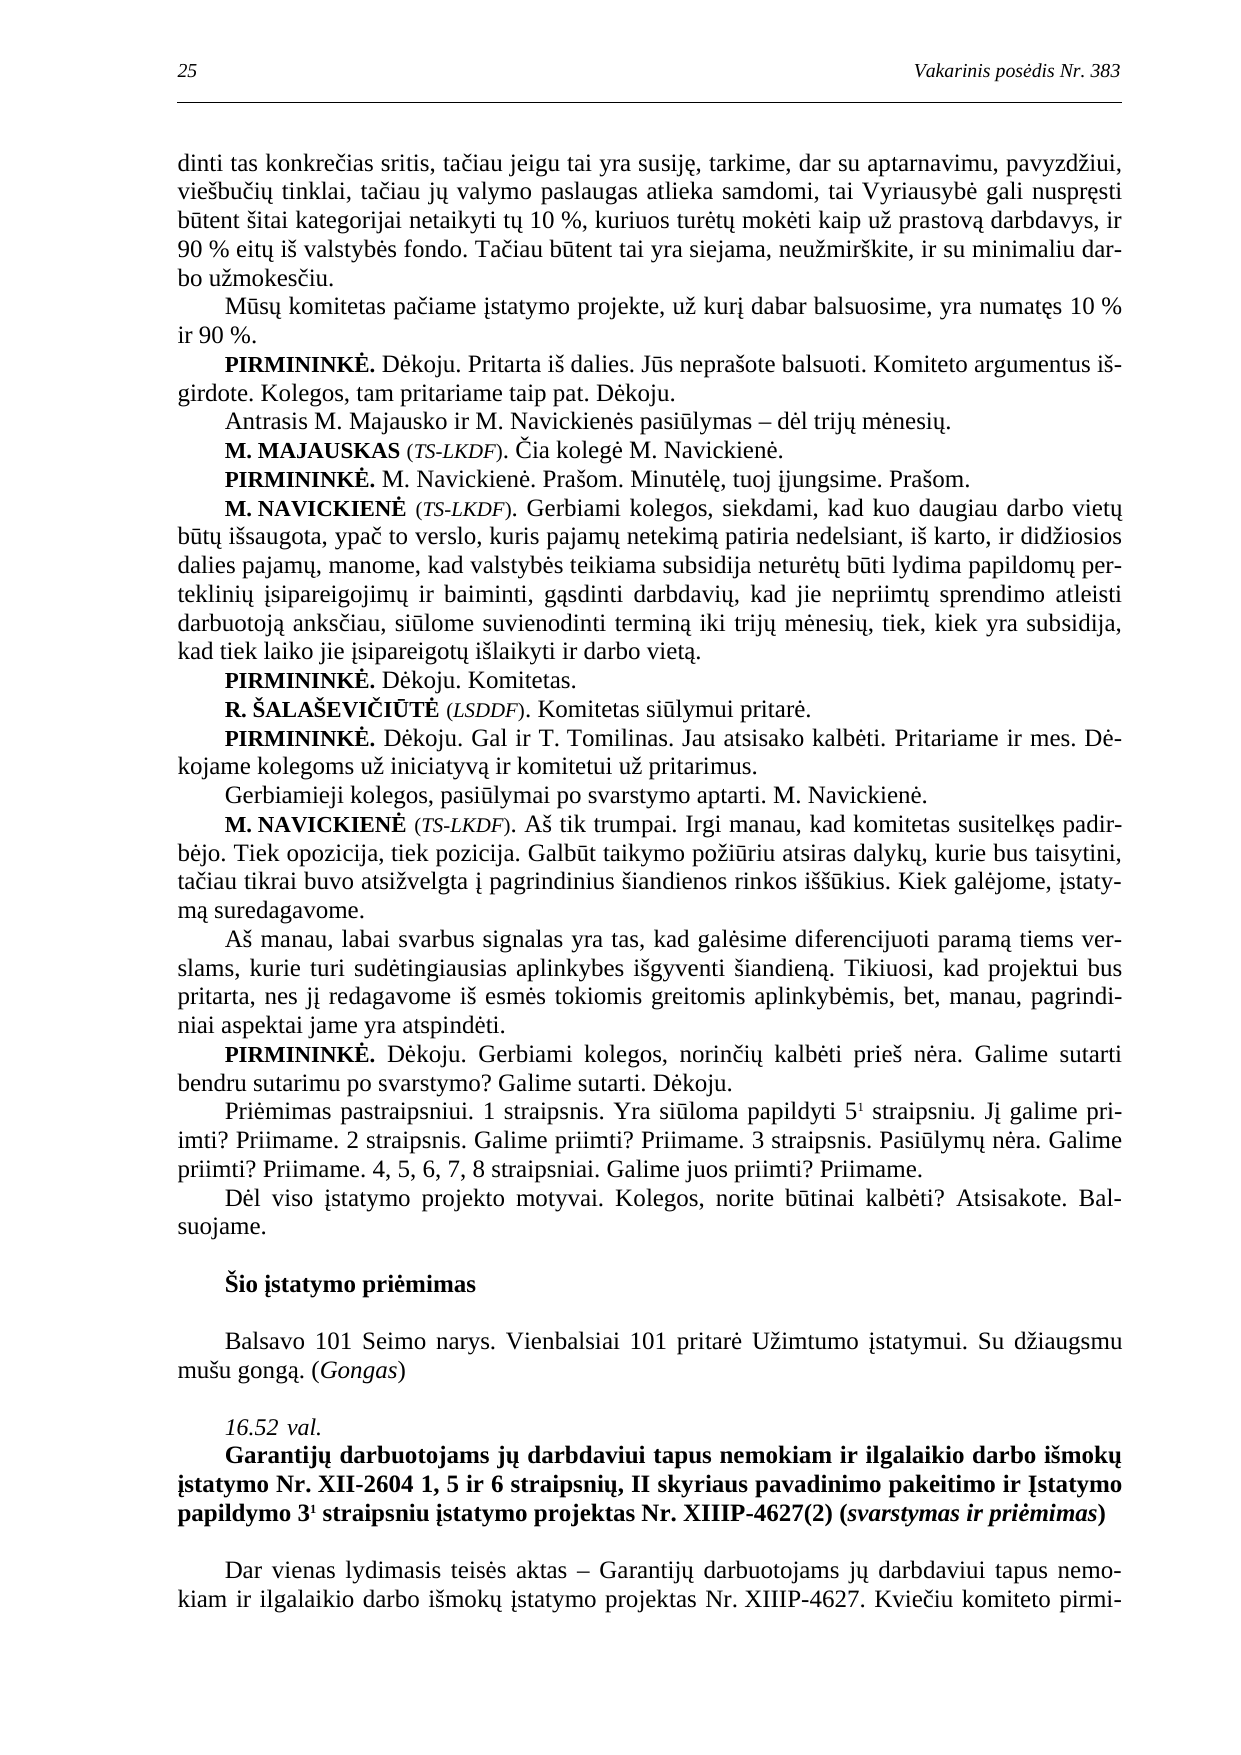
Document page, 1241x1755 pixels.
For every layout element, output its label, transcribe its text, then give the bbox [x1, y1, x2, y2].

text M. MAJAUSKAS (TS-LKDF). Čia ko­le­gė M. Na­vic­kie­nė. [177, 435, 1122, 464]
text 16.52 val. [224, 1413, 1122, 1440]
text Dar vie­nas ly­di­ma­sis tei­sės ak­tas – Ga­ran­ti­jų dar­buo­to­jams jų darb­da­viui ta­pus ne­mo­kiam ir il­ga­lai­kio dar­bo iš­mo­kų įsta­ty­mo pro­jek­tas Nr. XIIIP-4627. Kvie­čiu ko­mi­te­to pir­mi­ [177, 1555, 1122, 1613]
text Dėl vi­so įsta­ty­mo pro­jek­to mo­ty­vai. Ko­le­gos, no­ri­te bū­ti­nai kal­bė­ti? At­si­sa­ko­te. Bal­suoja­me. [177, 1183, 1122, 1240]
text PIRMININKĖ. M. Na­vic­kie­nė. Pra­šom. Mi­nu­tė­lę, tuoj įjung­si­me. Pra­šom. [177, 464, 1122, 493]
text din­ti tas kon­kre­čias sri­tis, ta­čiau jei­gu tai yra su­si­ję, tar­ki­me, dar su ap­tar­na­vi­mu, pa­vyz­džiui, vieš­bu­čių tin­klai, ta­čiau jų va­ly­mo pa­slau­gas at­lie­ka sam­do­mi, tai Vy­riau­sy­bė ga­li nu­spręs­ti bū­tent ši­tai ka­te­go­ri­jai ne­tai­ky­ti tų 10 %, ku­riuos tu­rė­tų mo­kė­ti kaip už pra­sto­vą darb­da­vys, ir 90 % ei­tų iš vals­ty­bės fon­do. Ta­čiau bū­tent tai yra sie­ja­ma, ne­už­mirš­ki­te, ir su mi­ni­ma­liu dar­bo už­mo­kes­čiu. [177, 148, 1122, 291]
text Ger­bia­mie­ji ko­le­gos, pa­siū­ly­mai po svars­ty­mo ap­tar­ti. M. Na­vic­kie­nė. [177, 780, 1122, 809]
text Mū­sų ko­mi­te­tas pa­čia­me įsta­ty­mo pro­jek­te, už ku­rį da­bar bal­suo­si­me, yra nu­ma­tęs 10 % ir 90 %. [177, 291, 1122, 349]
text Ga­ran­ti­jų dar­buo­to­jams jų darb­da­viui ta­pus ne­mo­kiam ir il­ga­lai­kio dar­bo iš­mo­kų įsta­ty­mo Nr. XII-2604 1, 5 ir 6 straips­nių, II sky­riaus pa­va­di­ni­mo pa­kei­ti­mo ir Įsta­ty­mo pa­pil­dy­mo 31 straips­niu įsta­ty­mo pro­jek­tas Nr. XIIIP-4627(2) (svars­ty­mas ir pri­ėmi­mas) [177, 1440, 1122, 1527]
text Bal­sa­vo 101 Sei­mo na­rys. Vien­bal­siai 101 pri­ta­rė Už­im­tu­mo įsta­ty­mui. Su džiaugs­mu mu­šu gon­gą. (Gon­gas) [177, 1326, 1122, 1384]
text Aš ma­nau, la­bai svar­bus sig­na­las yra tas, kad ga­lė­si­me di­fe­ren­ci­juo­ti pa­ra­mą tiems ver­slams, ku­rie tu­ri su­dė­tin­giau­sias ap­lin­ky­bes iš­gy­ven­ti šian­die­ną. Ti­kiuo­si, kad pro­jek­tui bus pri­tar­ta, nes jį re­da­ga­vo­me iš es­mės to­kio­mis grei­to­mis ap­lin­ky­bė­mis, bet, ma­nau, pa­grin­di­niai as­pek­tai ja­me yra at­spin­dė­ti. [177, 924, 1122, 1039]
text M. NAVICKIENĖ (TS-LKDF). Aš tik trum­pai. Ir­gi ma­nau, kad ko­mi­te­tas su­si­tel­kęs pa­dir­bė­jo. Tiek opo­zi­ci­ja, tiek po­zi­ci­ja. Gal­būt tai­ky­mo po­žiū­riu at­si­ras da­ly­kų, ku­rie bus tai­sy­ti­ni, ta­čiau tik­rai bu­vo at­si­žvelg­ta į pa­grin­di­nius šian­die­nos rin­kos iš­šū­kius. Kiek ga­lė­jo­me, įsta­ty­mą su­re­da­ga­vo­me. [177, 809, 1122, 924]
text Pri­ėmi­mas pa­straips­niui. 1 straips­nis. Yra siū­lo­ma pa­pil­dy­ti 51 straips­niu. Jį ga­li­me pri­im­ti? Pri­ima­me. 2 straips­nis. Ga­li­me pri­im­ti? Pri­ima­me. 3 straips­nis. Pa­siū­ly­mų nė­ra. Ga­li­me pri­im­ti? Pri­ima­me. 4, 5, 6, 7, 8 straips­niai. Ga­li­me juos pri­im­ti? Pri­ima­me. [177, 1096, 1122, 1183]
text PIRMININKĖ. Dė­ko­ju. Gal ir T. To­mi­li­nas. Jau at­si­sa­ko kal­bė­ti. Pri­ta­ria­me ir mes. Dė­ko­ja­me ko­le­goms už ini­cia­ty­vą ir ko­mi­te­tui už pri­ta­ri­mus. [177, 723, 1122, 780]
text M. NAVICKIENĖ (TS-LKDF). Ger­bia­mi ko­le­gos, siek­da­mi, kad kuo dau­giau dar­bo vie­tų bū­tų iš­sau­go­ta, ypač to ver­slo, ku­ris pa­ja­mų ne­te­ki­mą pa­ti­ria ne­del­siant, iš kar­to, ir di­džio­sios da­lies pa­ja­mų, ma­no­me, kad vals­ty­bės tei­kia­ma sub­si­di­ja ne­tu­rė­tų bū­ti ly­di­ma pa­pil­do­mų per­tek­li­nių įsi­pa­rei­go­ji­mų ir bai­min­ti, gąs­din­ti darb­da­vių, kad jie ne­pri­im­tų spren­di­mo at­leis­ti dar­buo­to­ją anks­čiau, siū­lo­me su­vie­no­din­ti ter­mi­ną iki tri­jų mė­ne­sių, tiek, kiek yra sub­si­di­ja, kad tiek lai­ko jie įsi­pa­rei­go­tų iš­lai­ky­ti ir dar­bo vie­tą. [177, 493, 1122, 665]
text R. ŠALAŠEVIČIŪTĖ (LSDDF). Ko­mi­te­tas siū­ly­mui pri­ta­rė. [177, 694, 1122, 723]
text Šio įsta­ty­mo pri­ėmi­mas [177, 1269, 1122, 1298]
text Ant­ra­sis M. Ma­jaus­ko ir M. Na­vic­kie­nės pa­siū­ly­mas – dėl tri­jų mė­ne­sių. [177, 406, 1122, 435]
text PIRMININKĖ. Dė­ko­ju. Ko­mi­te­tas. [177, 665, 1122, 694]
text PIRMININKĖ. Dė­ko­ju. Ger­bia­mi ko­le­gos, no­rin­čių kal­bė­ti prieš nė­ra. Ga­li­me su­tar­ti ben­dru su­ta­ri­mu po svars­ty­mo? Ga­li­me su­tar­ti. Dė­ko­ju. [177, 1039, 1122, 1096]
text PIRMININKĖ. Dė­ko­ju. Pri­tar­ta iš da­lies. Jūs ne­pra­šo­te bal­suo­ti. Ko­mi­te­to ar­gu­men­tus iš­gir­do­te. Ko­le­gos, tam pri­ta­ria­me taip pat. Dė­ko­ju. [177, 349, 1122, 406]
